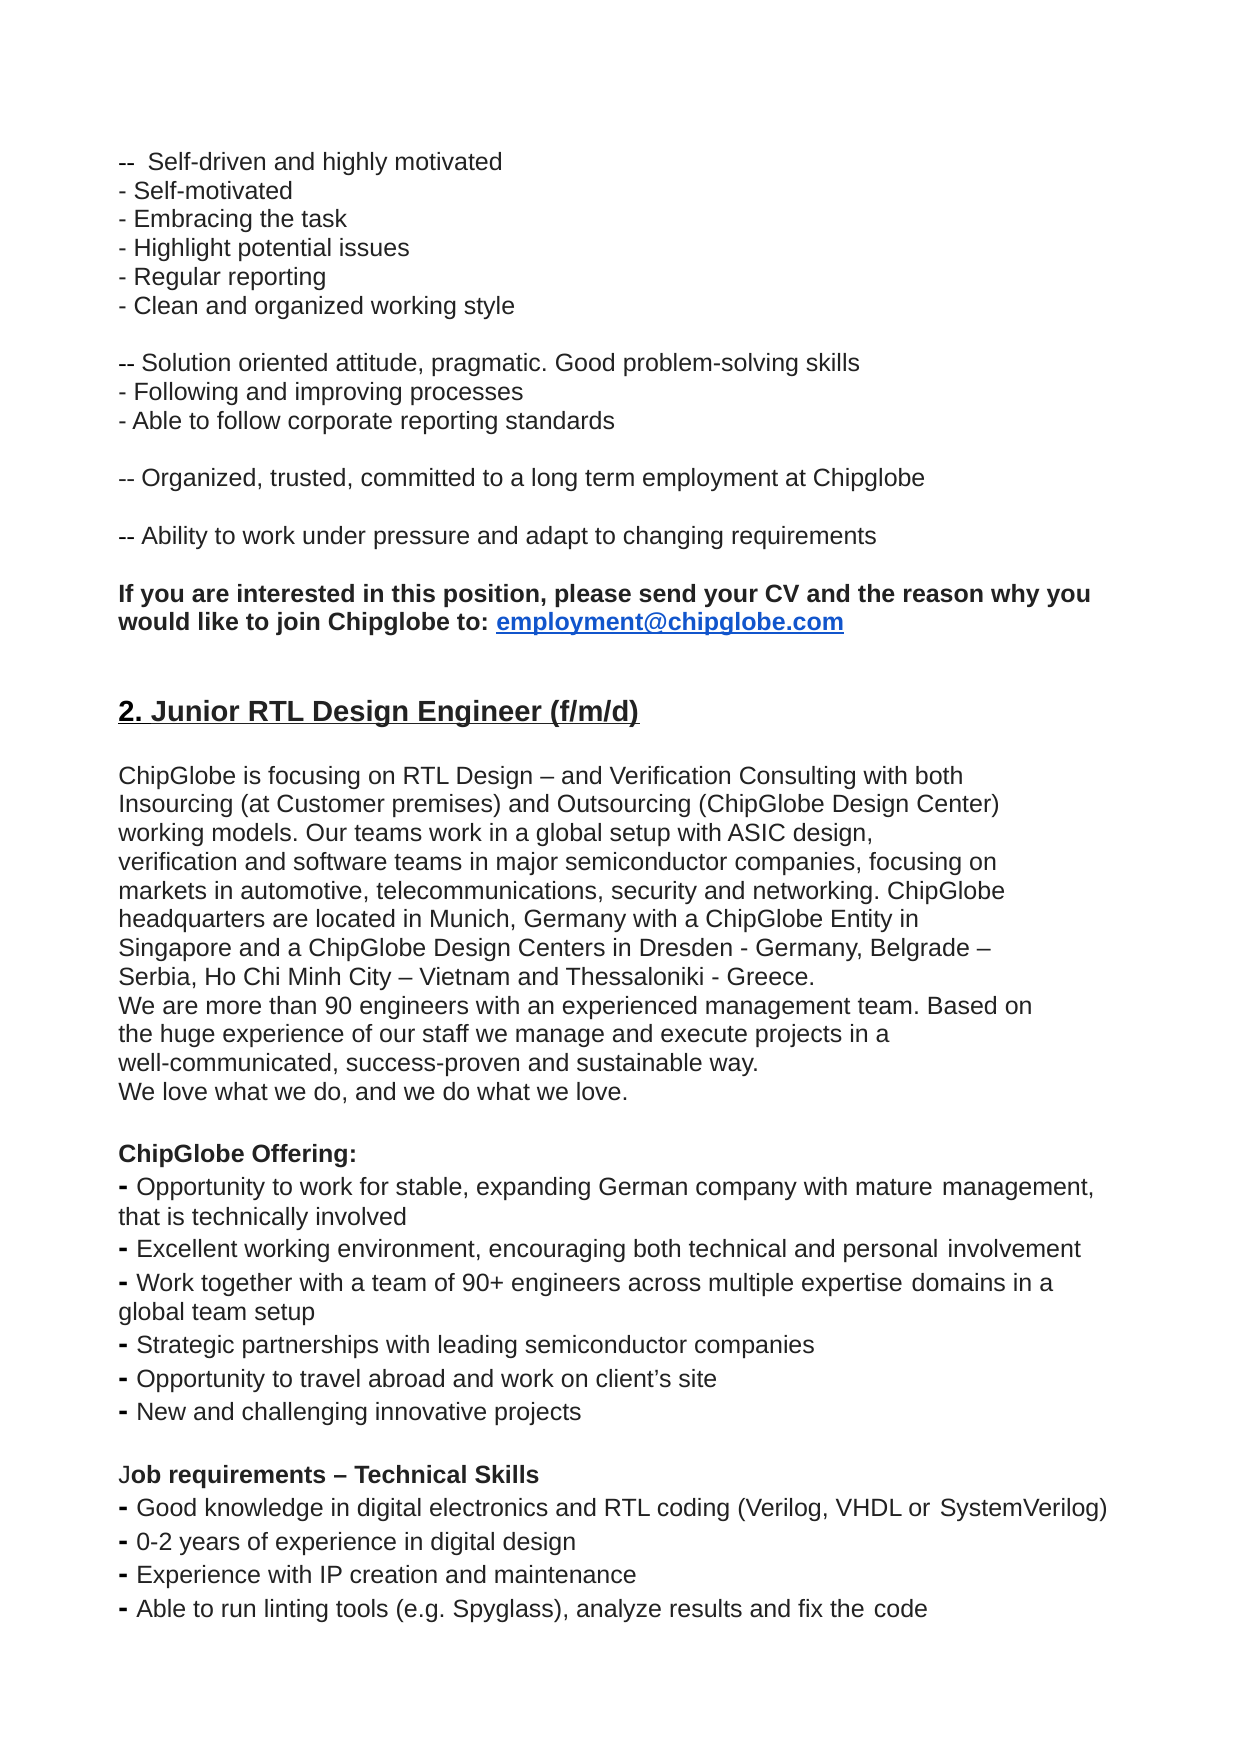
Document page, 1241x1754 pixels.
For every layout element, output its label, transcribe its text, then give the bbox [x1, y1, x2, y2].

text If you are interested in this position, please send your CV and the reason why you would like to join Chipglobe to: employment@chipglobe.com [118, 550, 1122, 636]
text -- Organized, trusted, committed to a long term employment at Chipglobe [118, 434, 1122, 492]
list 2. Junior RTL Design Engineer (f/m/d) ChipGlobe is focusing on RTL Design – and Verification Consulting with both Insourcing (at Customer premises) and Outsourcing (ChipGlobe Design Center) working models. Our teams work in a global setup with ASIC design, verification and software teams in major semiconductor companies, focusing on markets in automotive, telecommunications, security and networking. ChipGlobe headquarters are located in Munich, Germany with a ChipGlobe Entity in Singapore and a ChipGlobe Design Centers in Dresden - Germany, Belgrade – Serbia, Ho Chi Minh City – Vietnam and Thessaloniki - Greece. We are more than 90 engineers with an experienced management team. Based on the huge experience of our staff we manage and execute projects in a well-communicated, success-proven and sustainable way. We love what we do, and we do what we love. ChipGlobe Offering: - Opportunity to work for stable, expanding German company with mature management, that is technically involved - Excellent working environment, encouraging both technical and personal involvement - Work together with a team of 90+ engineers across multiple expertise domains in a global team setup - Strategic partnerships with leading semiconductor companies - Opportunity to travel abroad and work on client’s site - New and challenging innovative projects Job requirements – Technical Skills - Good knowledge in digital electronics and RTL coding (Verilog, VHDL or SystemVerilog) - 0-2 years of experience in digital design - Experience with IP creation and maintenance - Able to run linting tools (e.g. Spyglass), analyze results and fix the code [118, 693, 1122, 1623]
text -- Solution oriented attitude, pragmatic. Good problem-solving skills - Following and improving processes - Able to follow corporate reporting standards [118, 319, 1122, 434]
text -- Self-driven and highly motivated - Self-motivated - Embracing the task - Highlight potential issues - Regular reporting - Clean and organized working style [118, 118, 1122, 319]
text -- Ability to work under pressure and adapt to changing requirements [118, 492, 1122, 550]
